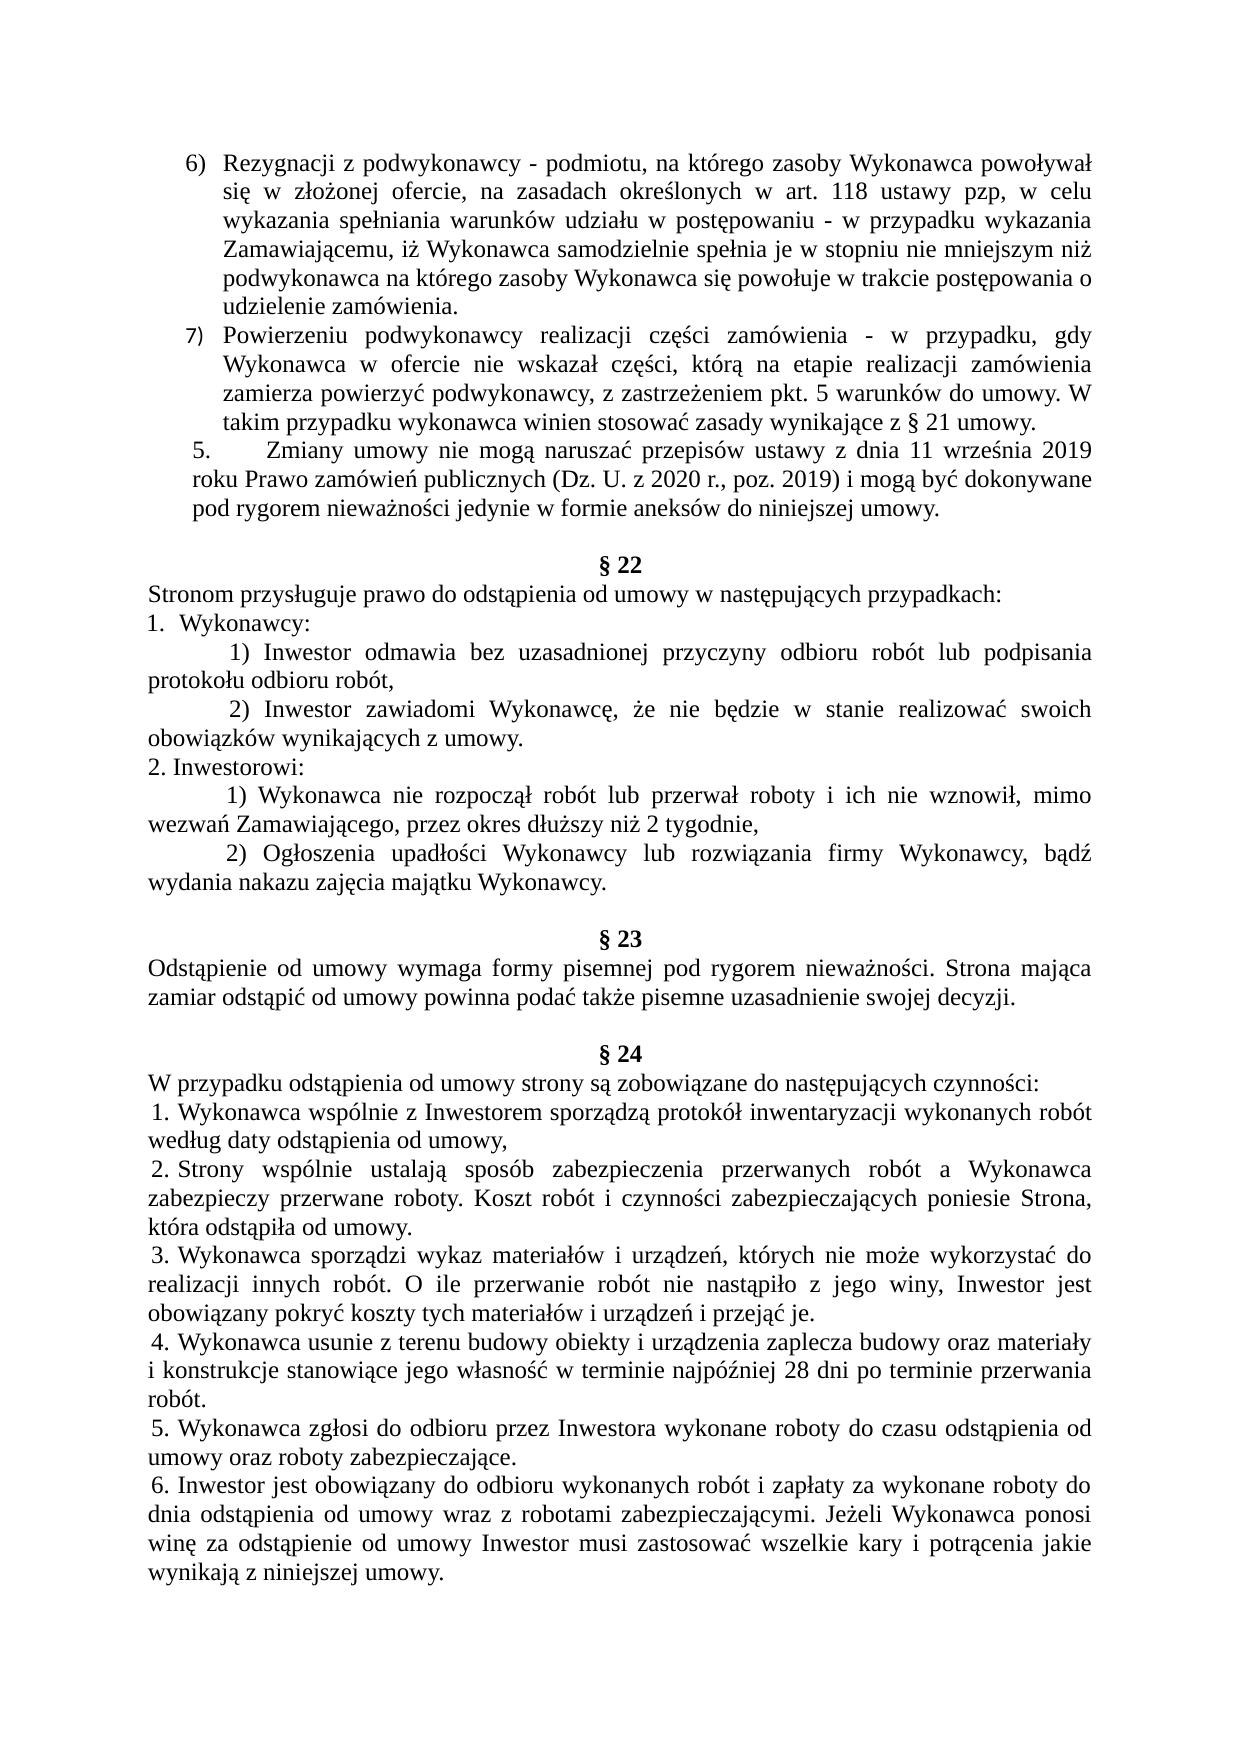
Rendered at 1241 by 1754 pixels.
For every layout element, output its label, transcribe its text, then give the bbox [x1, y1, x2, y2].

text Stronom przysługuje prawo do odstąpienia od umowy w następujących przypadkach: [148, 579, 1093, 608]
list Wykonawcy: [146, 608, 1093, 637]
list Inwestor jest obowiązany do odbioru wykonanych robót i zapłaty za wykonane roboty do dnia odstąpienia od umowy wraz z robotami zabezpieczającymi. Jeżeli Wykonawca ponosi winę za odstąpienie od umowy Inwestor musi zastosować wszelkie kary i potrącenia jakie wynikają z niniejszej umowy. [148, 1470, 1093, 1585]
text 2) Ogłoszenia upadłości Wykonawcy lub rozwiązania firmy Wykonawcy, bądź wydania nakazu zajęcia majątku Wykonawcy. [148, 838, 1093, 895]
list Rezygnacji z podwykonawcy - podmiotu, na którego zasoby Wykonawca powoływał się w złożonej ofercie, na zasadach określonych w art. 118 ustawy pzp, w celu wykazania spełniania warunków udziału w postępowaniu - w przypadku wykazania Zamawiającemu, iż Wykonawca samodzielnie spełnia je w stopniu nie mniejszym niż podwykonawca na którego zasoby Wykonawca się powołuje w trakcie postępowania o udzielenie zamówienia. [185, 148, 1093, 320]
text § 23 [148, 924, 1093, 953]
text § 24 [148, 1039, 1093, 1068]
list Wykonawca usunie z terenu budowy obiekty i urządzenia zaplecza budowy oraz materiały i konstrukcje stanowiące jego własność w terminie najpóźniej 28 dni po terminie przerwania robót. [148, 1327, 1093, 1413]
text § 22 [148, 550, 1093, 579]
list Zmiany umowy nie mogą naruszać przepisów ustawy z dnia 11 września 2019 roku Prawo zamówień publicznych (Dz. U. z 2020 r., poz. 2019) i mogą być dokonywane pod rygorem nieważności jedynie w formie aneksów do niniejszej umowy. [192, 435, 1093, 522]
list Wykonawca wspólnie z Inwestorem sporządzą protokół inwentaryzacji wykonanych robót według daty odstąpienia od umowy, [148, 1097, 1093, 1154]
list Wykonawca zgłosi do odbioru przez Inwestora wykonane roboty do czasu odstąpienia od umowy oraz roboty zabezpieczające. [148, 1413, 1093, 1470]
text W przypadku odstąpienia od umowy strony są zobowiązane do następujących czynności: [148, 1068, 1093, 1097]
list Powierzeniu podwykonawcy realizacji części zamówienia - w przypadku, gdy Wykonawca w ofercie nie wskazał części, którą na etapie realizacji zamówienia zamierza powierzyć podwykonawcy, z zastrzeżeniem pkt. 5 warunków do umowy. W takim przypadku wykonawca winien stosować zasady wynikające z § 21 umowy. [185, 320, 1093, 435]
list Wykonawca sporządzi wykaz materiałów i urządzeń, których nie może wykorzystać do realizacji innych robót. O ile przerwanie robót nie nastąpiło z jego winy, Inwestor jest obowiązany pokryć koszty tych materiałów i urządzeń i przejąć je. [148, 1240, 1093, 1327]
list Strony wspólnie ustalają sposób zabezpieczenia przerwanych robót a Wykonawca zabezpieczy przerwane roboty. Koszt robót i czynności zabezpieczających poniesie Strona, która odstąpiła od umowy. [148, 1154, 1093, 1240]
text Odstąpienie od umowy wymaga formy pisemnej pod rygorem nieważności. Strona mająca zamiar odstąpić od umowy powinna podać także pisemne uzasadnienie swojej decyzji. [148, 953, 1093, 1010]
text 2. Inwestorowi: [148, 752, 1093, 780]
text 1) Inwestor odmawia bez uzasadnionej przyczyny odbioru robót lub podpisania protokołu odbioru robót, [148, 637, 1093, 694]
text 2) Inwestor zawiadomi Wykonawcę, że nie będzie w stanie realizować swoich obowiązków wynikających z umowy. [148, 694, 1093, 752]
text 1) Wykonawca nie rozpoczął robót lub przerwał roboty i ich nie wznowił, mimo wezwań Zamawiającego, przez okres dłuższy niż 2 tygodnie, [148, 780, 1093, 838]
